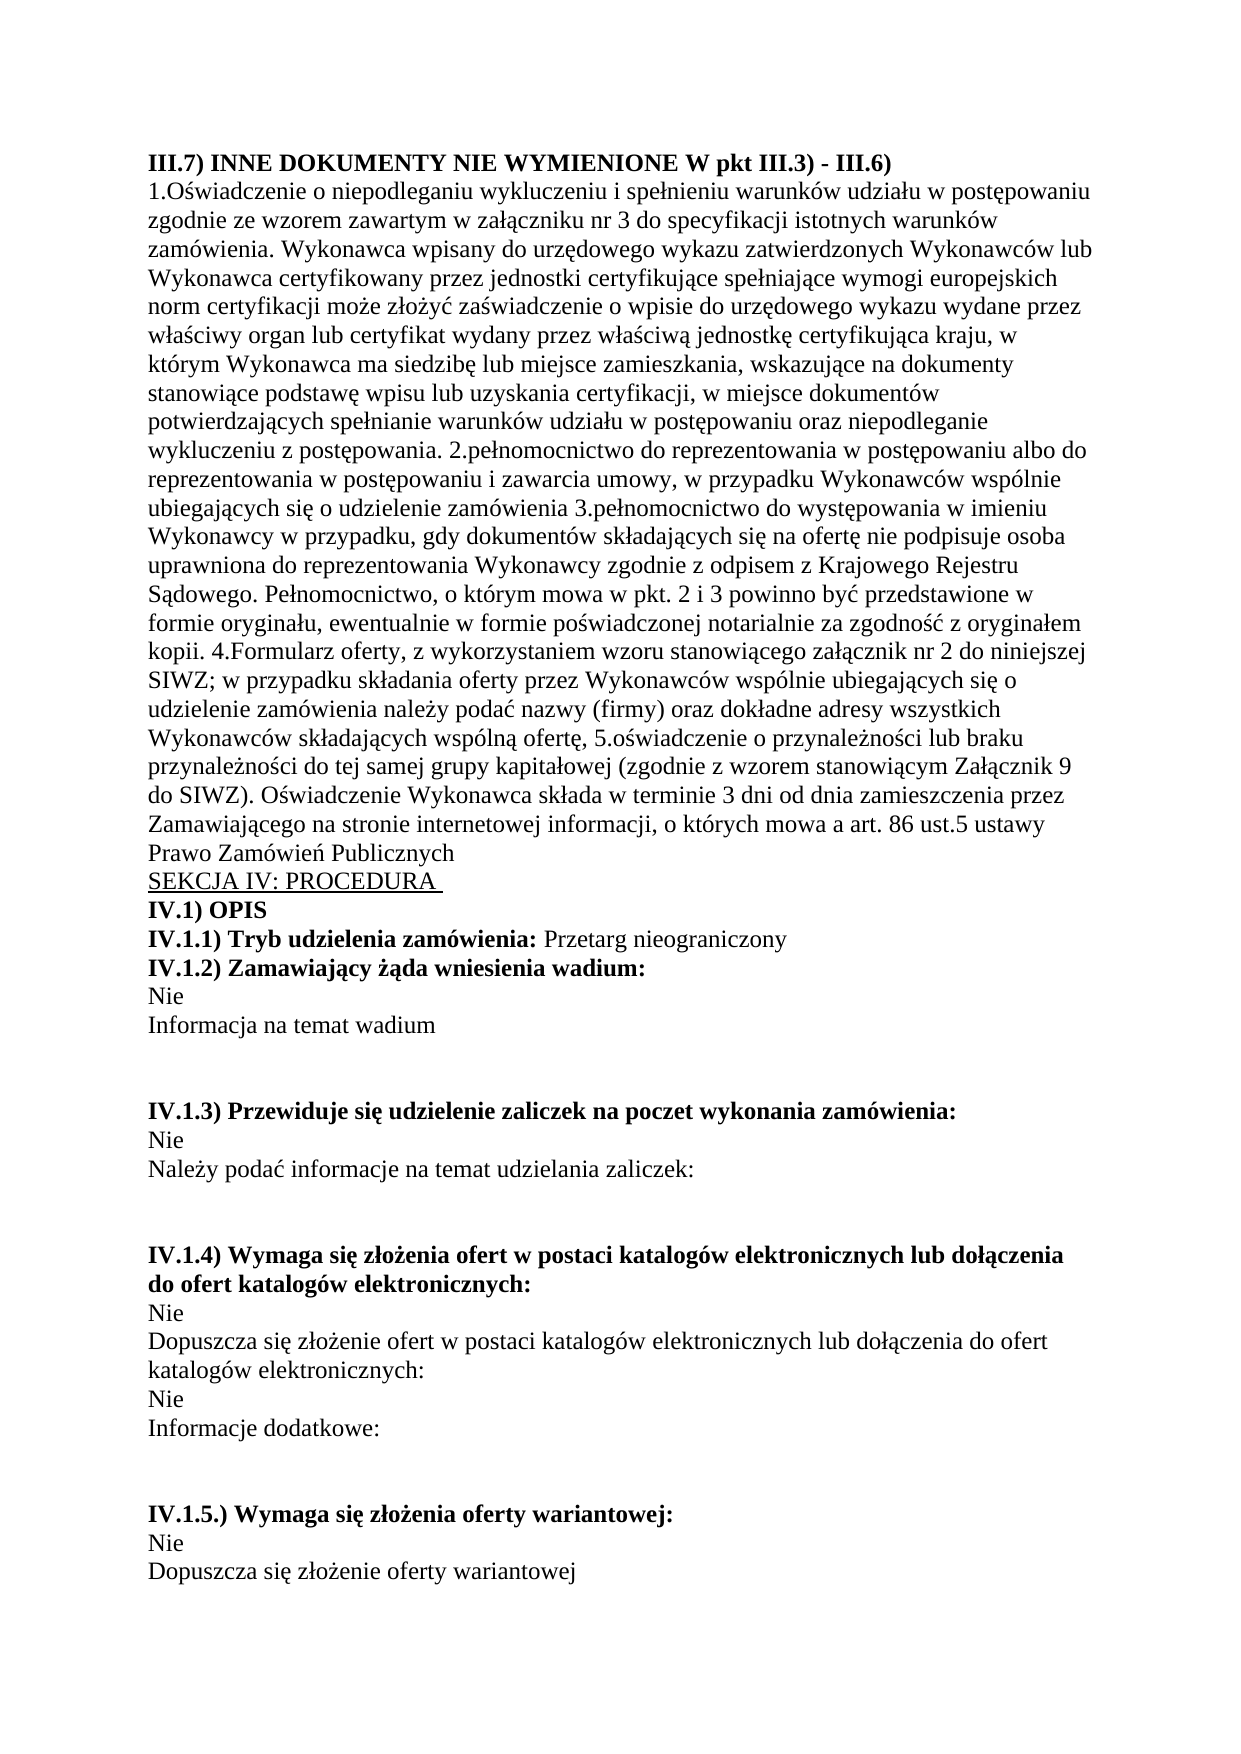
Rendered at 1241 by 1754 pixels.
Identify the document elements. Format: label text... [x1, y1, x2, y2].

text Nie Należy podać informacje na temat udzielania zaliczek: [148, 1125, 1093, 1211]
text SEKCJA IV: PROCEDURA [148, 866, 1093, 895]
text III.7) INNE DOKUMENTY NIE WYMIENIONE W pkt III.3) - III.6) [148, 148, 1093, 176]
text IV.1.4) Wymaga się złożenia ofert w postaci katalogów elektronicznych lub dołączenia do ofert katalogów elektronicznych: [148, 1211, 1093, 1298]
text Nie Dopuszcza się złożenie ofert w postaci katalogów elektronicznych lub dołączenia do ofert katalogów elektronicznych: Nie Informacje dodatkowe: [148, 1298, 1093, 1470]
text IV.1.5.) Wymaga się złożenia oferty wariantowej: [148, 1470, 1093, 1528]
text 1.Oświadczenie o niepodleganiu wykluczeniu i spełnieniu warunków udziału w postępowaniu zgodnie ze wzorem zawartym w załączniku nr 3 do specyfikacji istotnych warunków zamówienia. Wykonawca wpisany do urzędowego wykazu zatwierdzonych Wykonawców lub Wykonawca certyfikowany przez jednostki certyfikujące spełniające wymogi europejskich norm certyfikacji może złożyć zaświadczenie o wpisie do urzędowego wykazu wydane przez właściwy organ lub certyfikat wydany przez właściwą jednostkę certyfikująca kraju, w którym Wykonawca ma siedzibę lub miejsce zamieszkania, wskazujące na dokumenty stanowiące podstawę wpisu lub uzyskania certyfikacji, w miejsce dokumentów potwierdzających spełnianie warunków udziału w postępowaniu oraz niepodleganie wykluczeniu z postępowania. 2.pełnomocnictwo do reprezentowania w postępowaniu albo do reprezentowania w postępowaniu i zawarcia umowy, w przypadku Wykonawców wspólnie ubiegających się o udzielenie zamówienia 3.pełnomocnictwo do występowania w imieniu Wykonawcy w przypadku, gdy dokumentów składających się na ofertę nie podpisuje osoba uprawniona do reprezentowania Wykonawcy zgodnie z odpisem z Krajowego Rejestru Sądowego. Pełnomocnictwo, o którym mowa w pkt. 2 i 3 powinno być przedstawione w formie oryginału, ewentualnie w formie poświadczonej notarialnie za zgodność z oryginałem kopii. 4.Formularz oferty, z wykorzystaniem wzoru stanowiącego załącznik nr 2 do niniejszej SIWZ; w przypadku składania oferty przez Wykonawców wspólnie ubiegających się o udzielenie zamówienia należy podać nazwy (firmy) oraz dokładne adresy wszystkich Wykonawców składających wspólną ofertę, 5.oświadczenie o przynależności lub braku przynależności do tej samej grupy kapitałowej (zgodnie z wzorem stanowiącym Załącznik 9 do SIWZ). Oświadczenie Wykonawca składa w terminie 3 dni od dnia zamieszczenia przez Zamawiającego na stronie internetowej informacji, o których mowa a art. 86 ust.5 ustawy Prawo Zamówień Publicznych [148, 176, 1093, 866]
text Nie Informacja na temat wadium [148, 981, 1093, 1068]
text IV.1.3) Przewiduje się udzielenie zaliczek na poczet wykonania zamówienia: [148, 1068, 1093, 1125]
text IV.1) OPIS IV.1.1) Tryb udzielenia zamówienia: Przetarg nieograniczony IV.1.2) Zamawiający żąda wniesienia wadium: [148, 895, 1093, 981]
text Nie Dopuszcza się złożenie oferty wariantowej [148, 1528, 1093, 1585]
